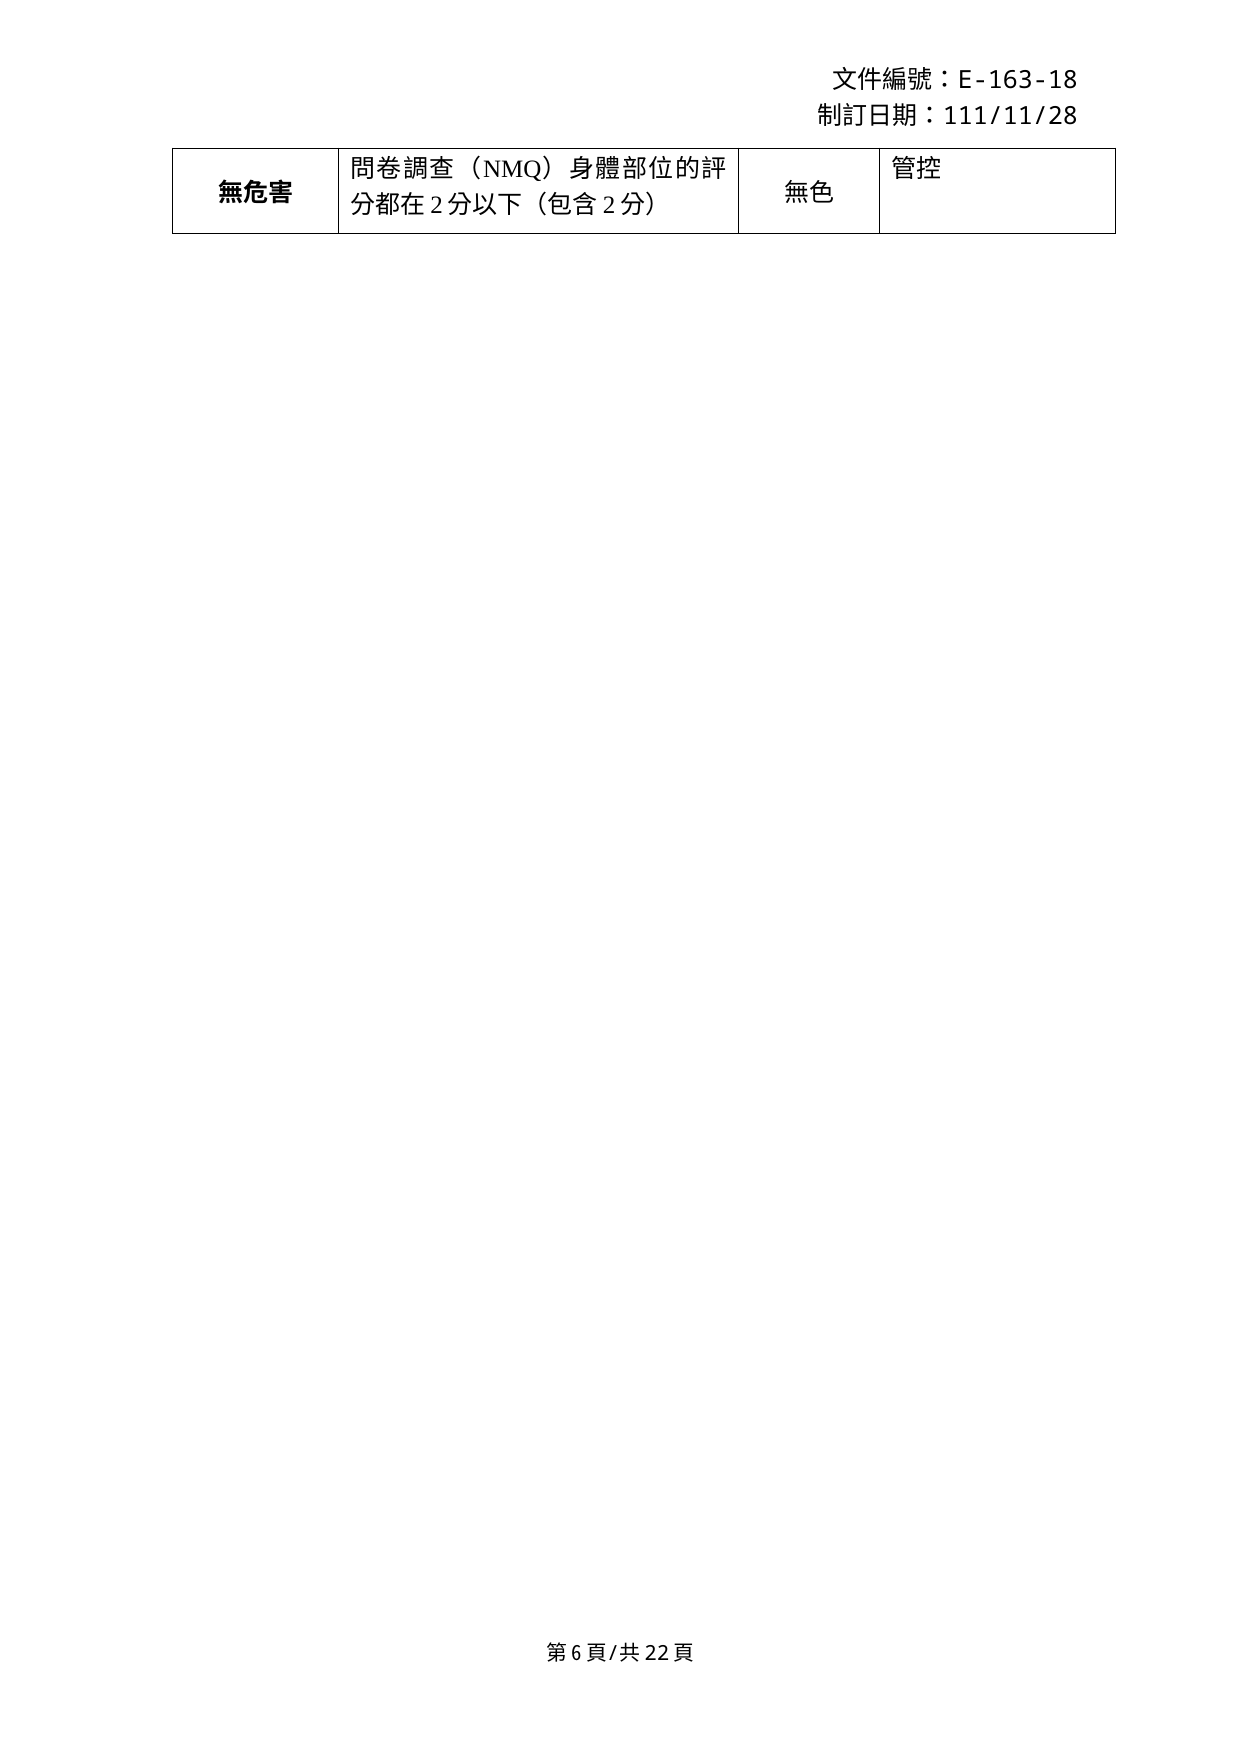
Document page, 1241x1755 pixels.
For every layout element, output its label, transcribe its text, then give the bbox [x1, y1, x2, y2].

table_cell 問卷調查（NMQ）身體部位的評分都在2分以下（包含2分） [339, 149, 738, 233]
table_cell 管控 [880, 149, 1115, 233]
table_cell 無色 [739, 149, 879, 233]
table_cell 無危害 [173, 149, 338, 233]
